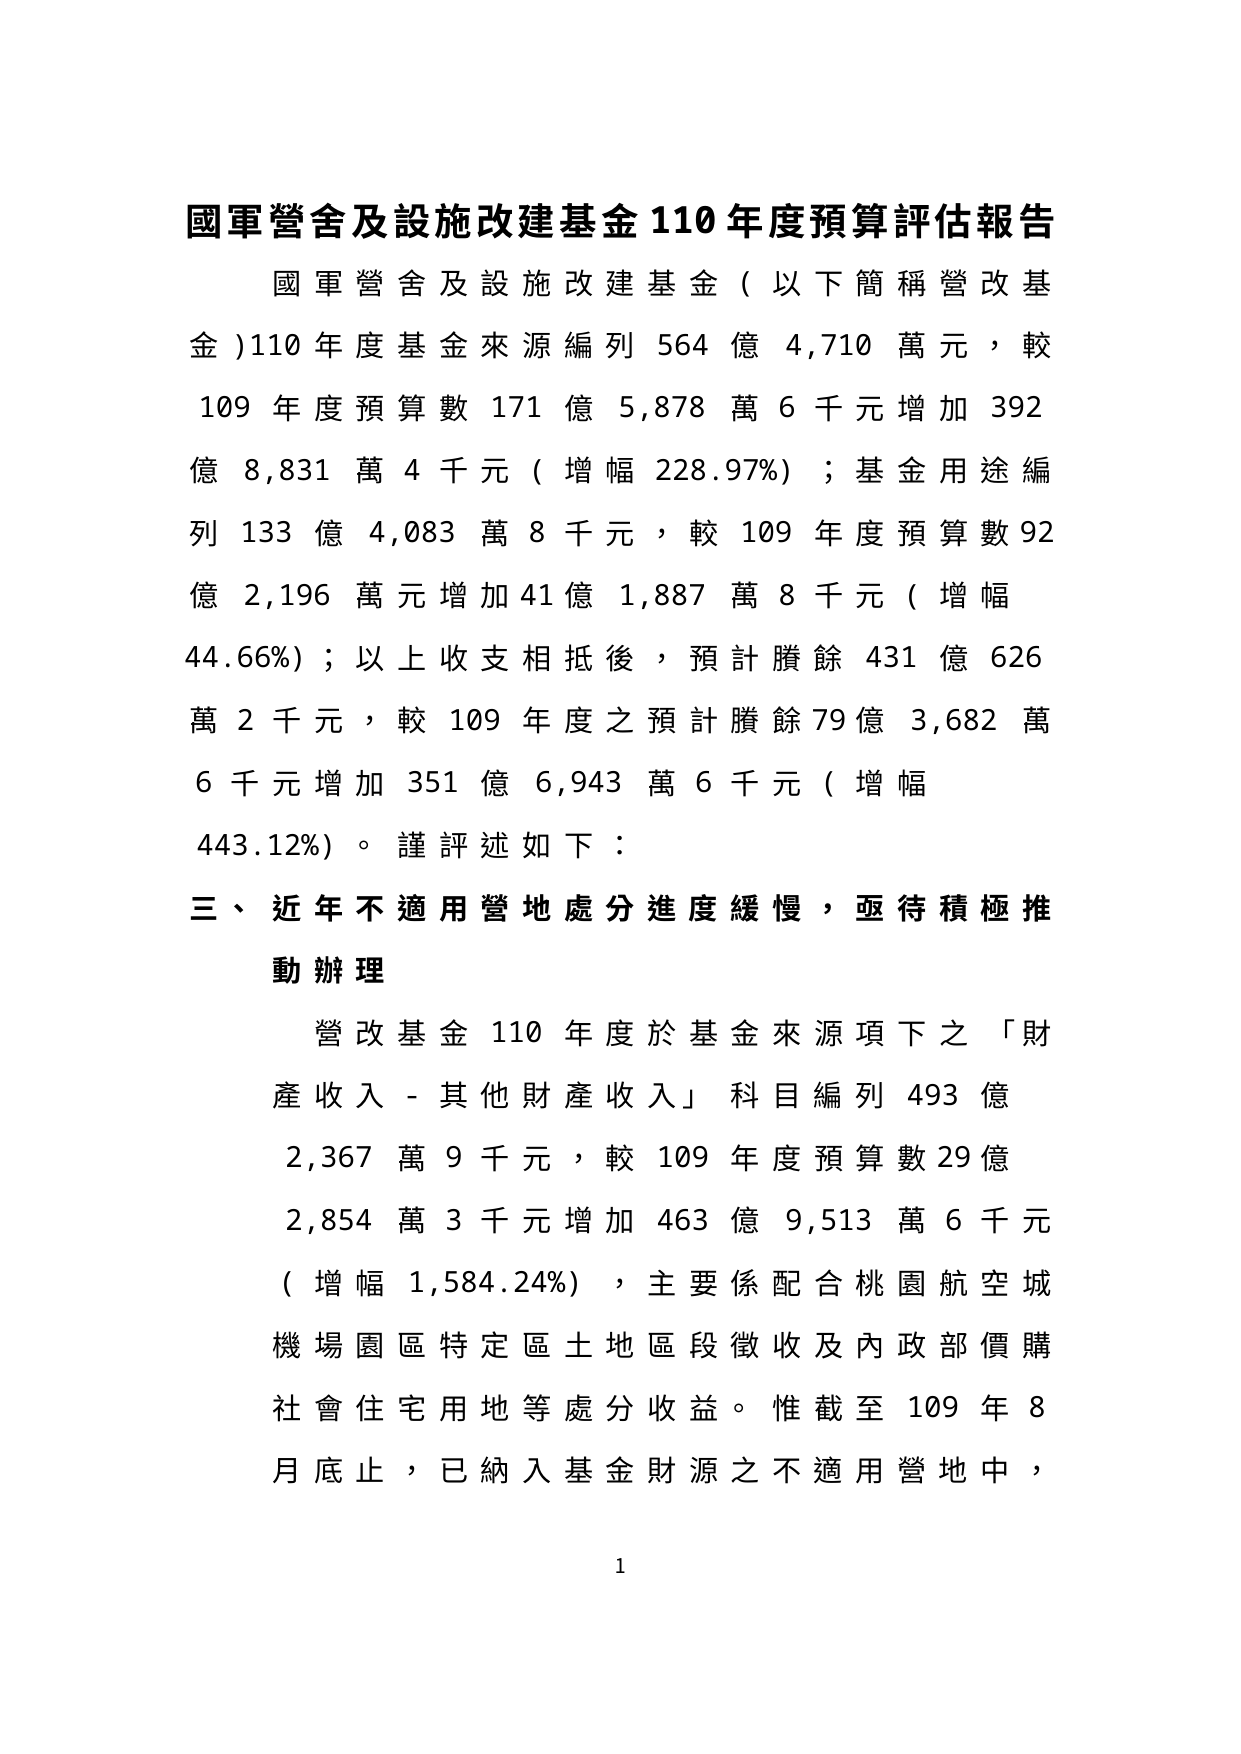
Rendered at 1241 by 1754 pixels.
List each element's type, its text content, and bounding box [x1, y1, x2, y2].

text 國軍營舍及設施改建基金(以下簡稱營改基金)110年度基金來源編列564億4,710萬元，較109年度預算數171億5,878萬6千元增加392億8,831萬4千元(增幅228.97%)；基金用途編列133億4,083萬8千元，較109年度預算數92億2,196萬元增加41億1,887萬8千元(增幅44.66%)；以上收支相抵後，預計賸餘431億626萬2千元，較109年度之預計賸餘79億3,682萬6千元增加351億6,943萬6千元(增幅443.12%)。謹評述如下： [183, 240, 1058, 865]
text 國軍營舍及設施改建基金110年度預算評估報告 [183, 177, 1058, 240]
text 營改基金110年度於基金來源項下之「財產收入-其他財產收入」科目編列493億2,367萬9千元，較109年度預算數29億2,854萬3千元增加463億9,513萬6千元(增幅1,584.24%)，主要係配合桃園航空城機場園區特定區土地區段徵收及內政部價購社會住宅用地等處分收益。惟截至109年8月底止，已納入基金財源之不適用營地中， [242, 990, 1058, 1490]
text 三、近年不適用營地處分進度緩慢，亟待積極推動辦理 [183, 865, 1058, 990]
